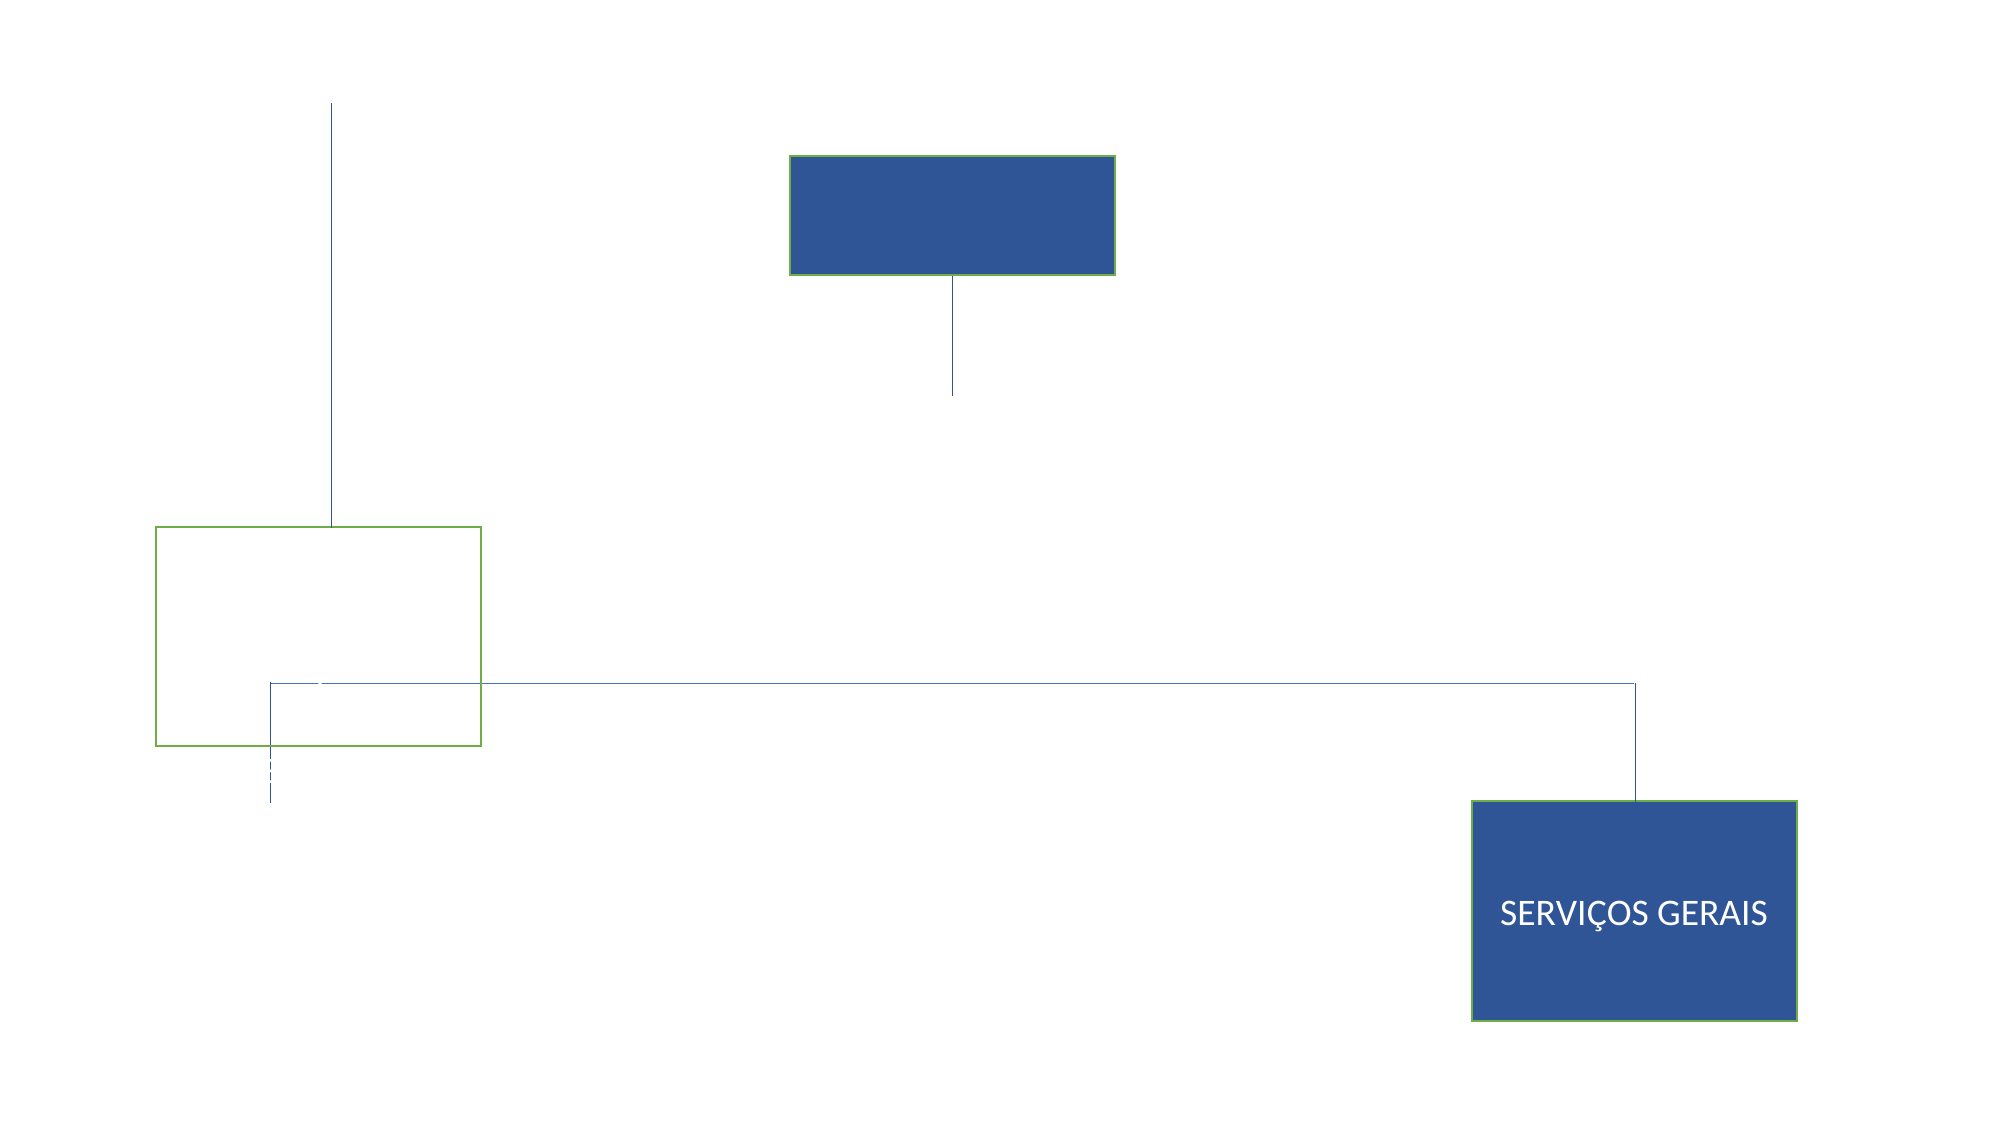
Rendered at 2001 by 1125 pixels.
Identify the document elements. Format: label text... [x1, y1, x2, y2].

text ATENDENTE DA AUXILIAR DE [1636, 747, 1730, 793]
text ATENDENTE DA AUXILIAR DE [271, 747, 1635, 793]
table_cell AUXILIAR DE 1 [157, 528, 480, 745]
text 51 [205, 837, 1471, 883]
text ATENDENTE DA AUXILIAR DE [156, 747, 270, 793]
table_header [156, 103, 331, 526]
table_header [332, 103, 481, 526]
